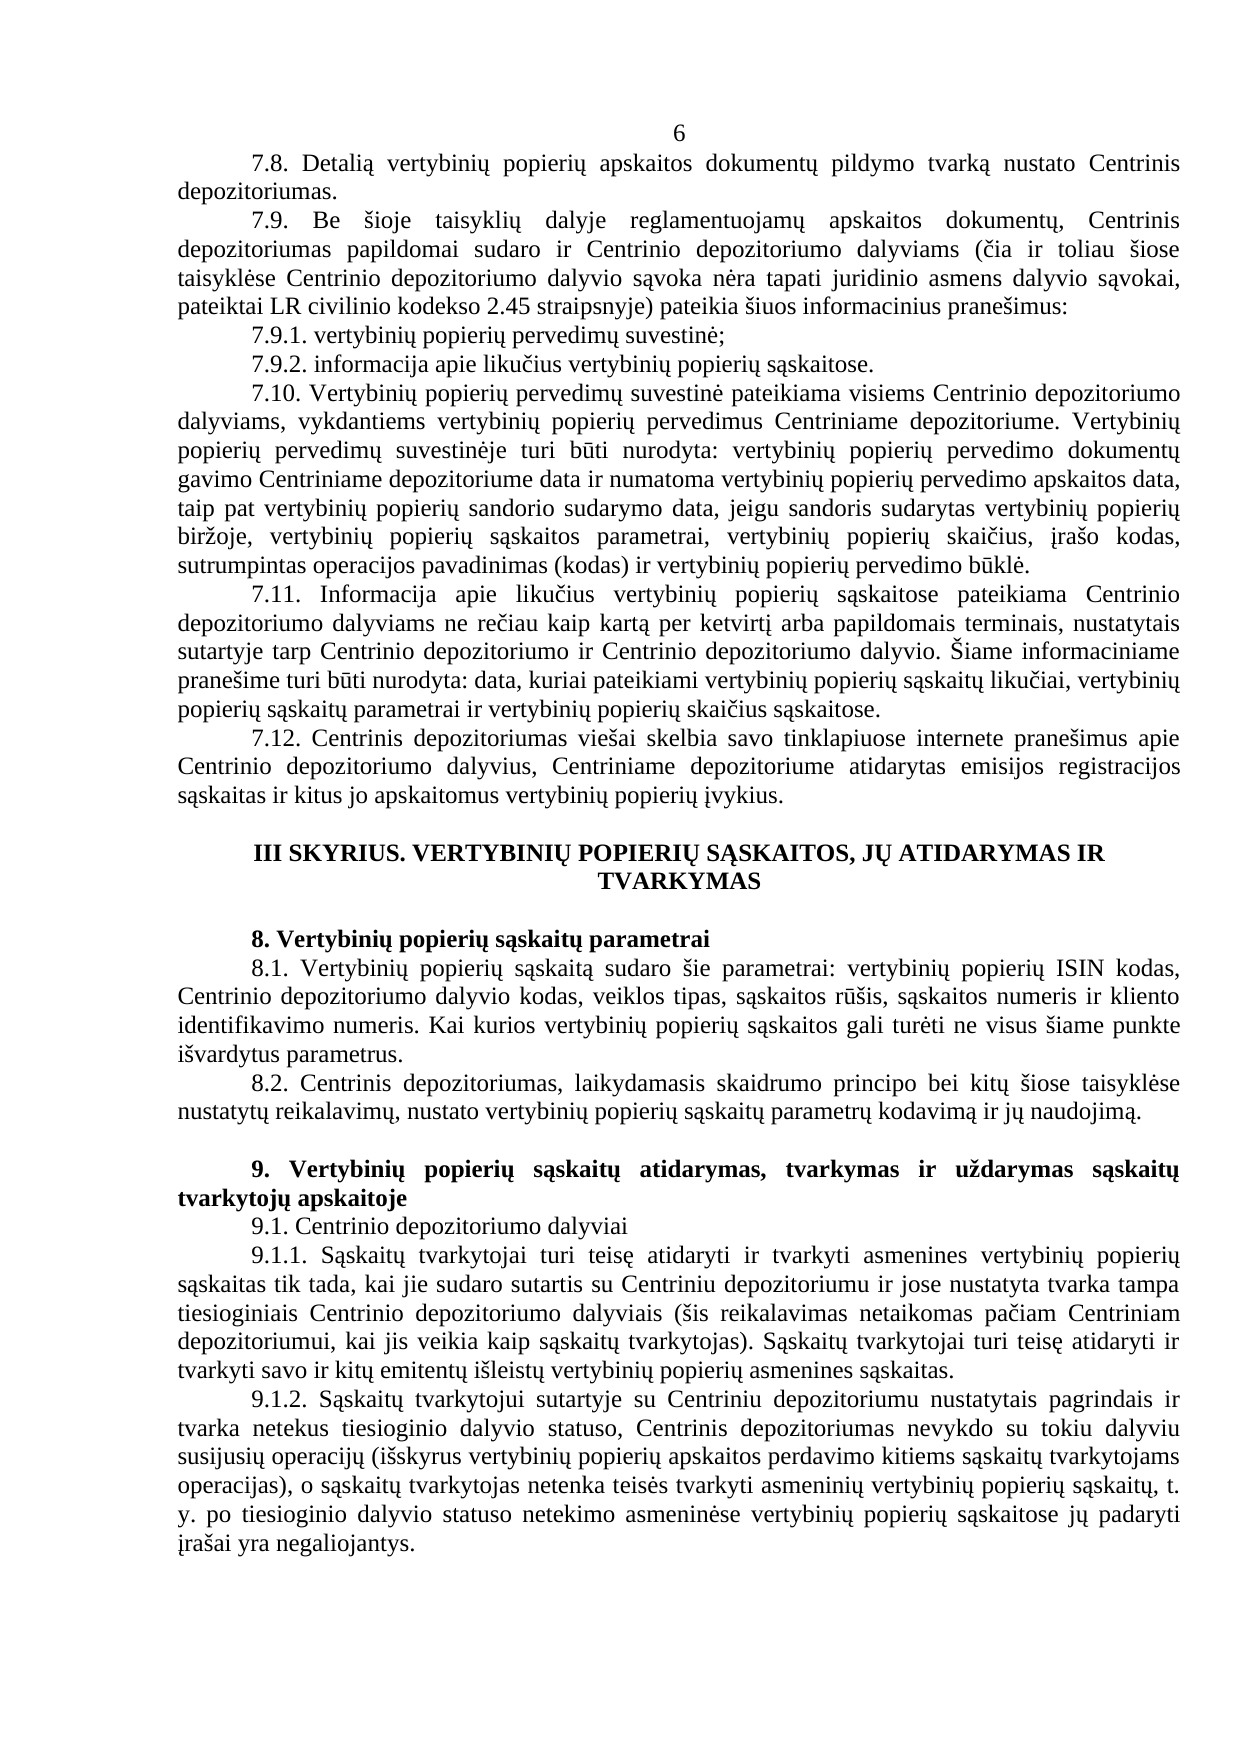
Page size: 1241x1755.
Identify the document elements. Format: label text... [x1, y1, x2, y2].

text 9.1. Centrinio depozitoriumo dalyviai [177, 1211, 1181, 1240]
text 7.9.2. informacija apie likučius vertybinių popierių sąskaitose. [177, 349, 1181, 378]
text III SKYRIUS. VERTYBINIŲ POPIERIŲ SĄSKAITOS, JŲ ATIDARYMAS IR TVARKYMAS [177, 838, 1181, 895]
text 9.1.1. Sąskaitų tvarkytojai turi teisę atidaryti ir tvarkyti asmenines vertybinių popierių sąskaitas tik tada, kai jie sudaro sutartis su Centriniu depozitoriumu ir jose nustatyta tvarka tampa tiesioginiais Centrinio depozitoriumo dalyviais (šis reikalavimas netaikomas pačiam Centriniam depozitoriumui, kai jis veikia kaip sąskaitų tvarkytojas). Sąskaitų tvarkytojai turi teisę atidaryti ir tvarkyti savo ir kitų emitentų išleistų vertybinių popierių asmenines sąskaitas. [177, 1240, 1181, 1384]
text 8.1. Vertybinių popierių sąskaitą sudaro šie parametrai: vertybinių popierių ISIN kodas, Centrinio depozitoriumo dalyvio kodas, veiklos tipas, sąskaitos rūšis, sąskaitos numeris ir kliento identifikavimo numeris. Kai kurios vertybinių popierių sąskaitos gali turėti ne visus šiame punkte išvardytus parametrus. [177, 953, 1181, 1068]
text 7.9.1. vertybinių popierių pervedimų suvestinė; [177, 320, 1181, 349]
text 8. Vertybinių popierių sąskaitų parametrai [177, 924, 1181, 953]
text 7.8. Detalią vertybinių popierių apskaitos dokumentų pildymo tvarką nustato Centrinis depozitoriumas. [177, 148, 1181, 205]
text 9. Vertybinių popierių sąskaitų atidarymas, tvarkymas ir uždarymas sąskaitų tvarkytojų apskaitoje [177, 1154, 1181, 1211]
text 7.10. Vertybinių popierių pervedimų suvestinė pateikiama visiems Centrinio depozitoriumo dalyviams, vykdantiems vertybinių popierių pervedimus Centriniame depozitoriume. Vertybinių popierių pervedimų suvestinėje turi būti nurodyta: vertybinių popierių pervedimo dokumentų gavimo Centriniame depozitoriume data ir numatoma vertybinių popierių pervedimo apskaitos data, taip pat vertybinių popierių sandorio sudarymo data, jeigu sandoris sudarytas vertybinių popierių biržoje, vertybinių popierių sąskaitos parametrai, vertybinių popierių skaičius, įrašo kodas, sutrumpintas operacijos pavadinimas (kodas) ir vertybinių popierių pervedimo būklė. [177, 378, 1181, 579]
text 9.1.2. Sąskaitų tvarkytojui sutartyje su Centriniu depozitoriumu nustatytais pagrindais ir tvarka netekus tiesioginio dalyvio statuso, Centrinis depozitoriumas nevykdo su tokiu dalyviu susijusių operacijų (išskyrus vertybinių popierių apskaitos perdavimo kitiems sąskaitų tvarkytojams operacijas), o sąskaitų tvarkytojas netenka teisės tvarkyti asmeninių vertybinių popierių sąskaitų, t. y. po tiesioginio dalyvio statuso netekimo asmeninėse vertybinių popierių sąskaitose jų padaryti įrašai yra negaliojantys. [177, 1384, 1181, 1556]
text 8.2. Centrinis depozitoriumas, laikydamasis skaidrumo principo bei kitų šiose taisyklėse nustatytų reikalavimų, nustato vertybinių popierių sąskaitų parametrų kodavimą ir jų naudojimą. [177, 1068, 1181, 1125]
text 7.11. Informacija apie likučius vertybinių popierių sąskaitose pateikiama Centrinio depozitoriumo dalyviams ne rečiau kaip kartą per ketvirtį arba papildomais terminais, nustatytais sutartyje tarp Centrinio depozitoriumo ir Centrinio depozitoriumo dalyvio. Šiame informaciniame pranešime turi būti nurodyta: data, kuriai pateikiami vertybinių popierių sąskaitų likučiai, vertybinių popierių sąskaitų parametrai ir vertybinių popierių skaičius sąskaitose. [177, 579, 1181, 723]
text 7.9. Be šioje taisyklių dalyje reglamentuojamų apskaitos dokumentų, Centrinis depozitoriumas papildomai sudaro ir Centrinio depozitoriumo dalyviams (čia ir toliau šiose taisyklėse Centrinio depozitoriumo dalyvio sąvoka nėra tapati juridinio asmens dalyvio sąvokai, pateiktai LR civilinio kodekso 2.45 straipsnyje) pateikia šiuos informacinius pranešimus: [177, 205, 1181, 320]
text 7.12. Centrinis depozitoriumas viešai skelbia savo tinklapiuose internete pranešimus apie Centrinio depozitoriumo dalyvius, Centriniame depozitoriume atidarytas emisijos registracijos sąskaitas ir kitus jo apskaitomus vertybinių popierių įvykius. [177, 723, 1181, 809]
